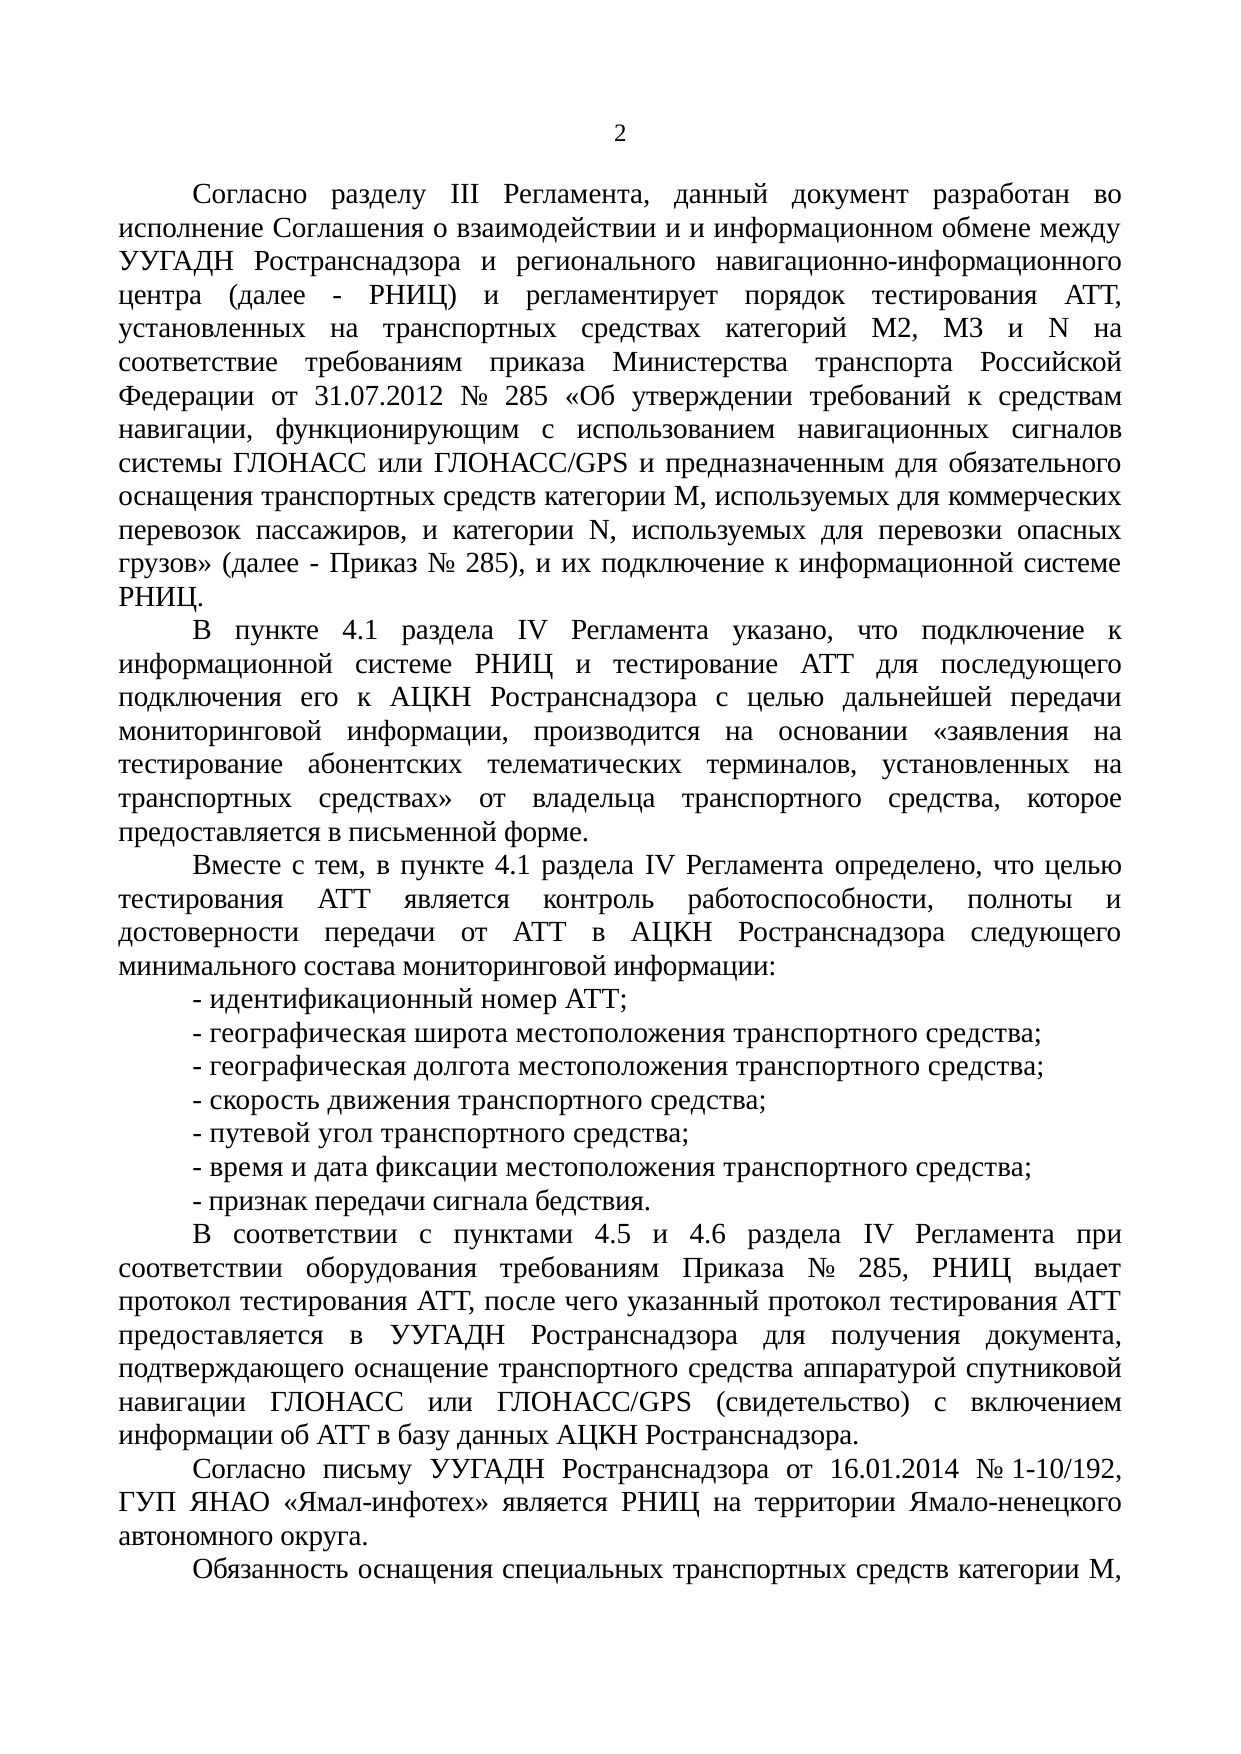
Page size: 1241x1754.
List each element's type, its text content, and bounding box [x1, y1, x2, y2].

text Вместе с тем, в пункте 4.1 раздела IV Регламента определено, что целью тестирования АТТ является контроль работоспособности, полноты и достоверности передачи от АТТ в АЦКН Ространснадзора следующего минимального состава мониторинговой информации: [118, 847, 1122, 981]
text Согласно письму УУГАДН Ространснадзора от 16.01.2014 № 1-10/192, ГУП ЯНАО «Ямал-инфотех» является РНИЦ на территории Ямало-ненецкого автономного округа. [118, 1451, 1122, 1552]
text - путевой угол транспортного средства; [118, 1116, 1122, 1149]
text В соответствии с пунктами 4.5 и 4.6 раздела IV Регламента при соответствии оборудования требованиям Приказа № 285, РНИЦ выдает протокол тестирования АТТ, после чего указанный протокол тестирования АТТ предоставляется в УУГАДН Ространснадзора для получения документа, подтверждающего оснащение транспортного средства аппаратурой спутниковой навигации ГЛОНАСС или ГЛОНАСС/GPS (свидетельство) с включением информации об АТТ в базу данных АЦКН Ространснадзора. [118, 1216, 1122, 1451]
text - время и дата фиксации местоположения транспортного средства; [118, 1149, 1122, 1183]
text Согласно разделу III Регламента, данный документ разработан во исполнение Соглашения о взаимодействии и и информационном обмене между УУГАДН Ространснадзора и регионального навигационно-информационного центра (далее - РНИЦ) и регламентирует порядок тестирования АТТ, установленных на транспортных средствах категорий М2, М3 и N на соответствие требованиям приказа Министерства транспорта Российской Федерации от 31.07.2012 № 285 «Об утверждении требований к средствам навигации, функционирующим с использованием навигационных сигналов системы ГЛОНАСС или ГЛОНАСС/GPS и предназначенным для обязательного оснащения транспортных средств категории M, используемых для коммерческих перевозок пассажиров, и категории N, используемых для перевозки опасных грузов» (далее - Приказ № 285), и их подключение к информационной системе РНИЦ. [118, 176, 1122, 612]
text - идентификационный номер АТТ; [118, 981, 1122, 1015]
text - географическая долгота местоположения транспортного средства; [118, 1048, 1122, 1082]
text Обязанность оснащения специальных транспортных средств категории M, [118, 1552, 1122, 1585]
text - географическая широта местоположения транспортного средства; [118, 1015, 1122, 1048]
text - скорость движения транспортного средства; [118, 1082, 1122, 1116]
text - признак передачи сигнала бедствия. [118, 1183, 1122, 1216]
text В пункте 4.1 раздела IV Регламента указано, что подключение к информационной системе РНИЦ и тестирование АТТ для последующего подключения его к АЦКН Ространснадзора с целью дальнейшей передачи мониторинговой информации, производится на основании «заявления на тестирование абонентских телематических терминалов, установленных на транспортных средствах» от владельца транспортного средства, которое предоставляется в письменной форме. [118, 612, 1122, 847]
